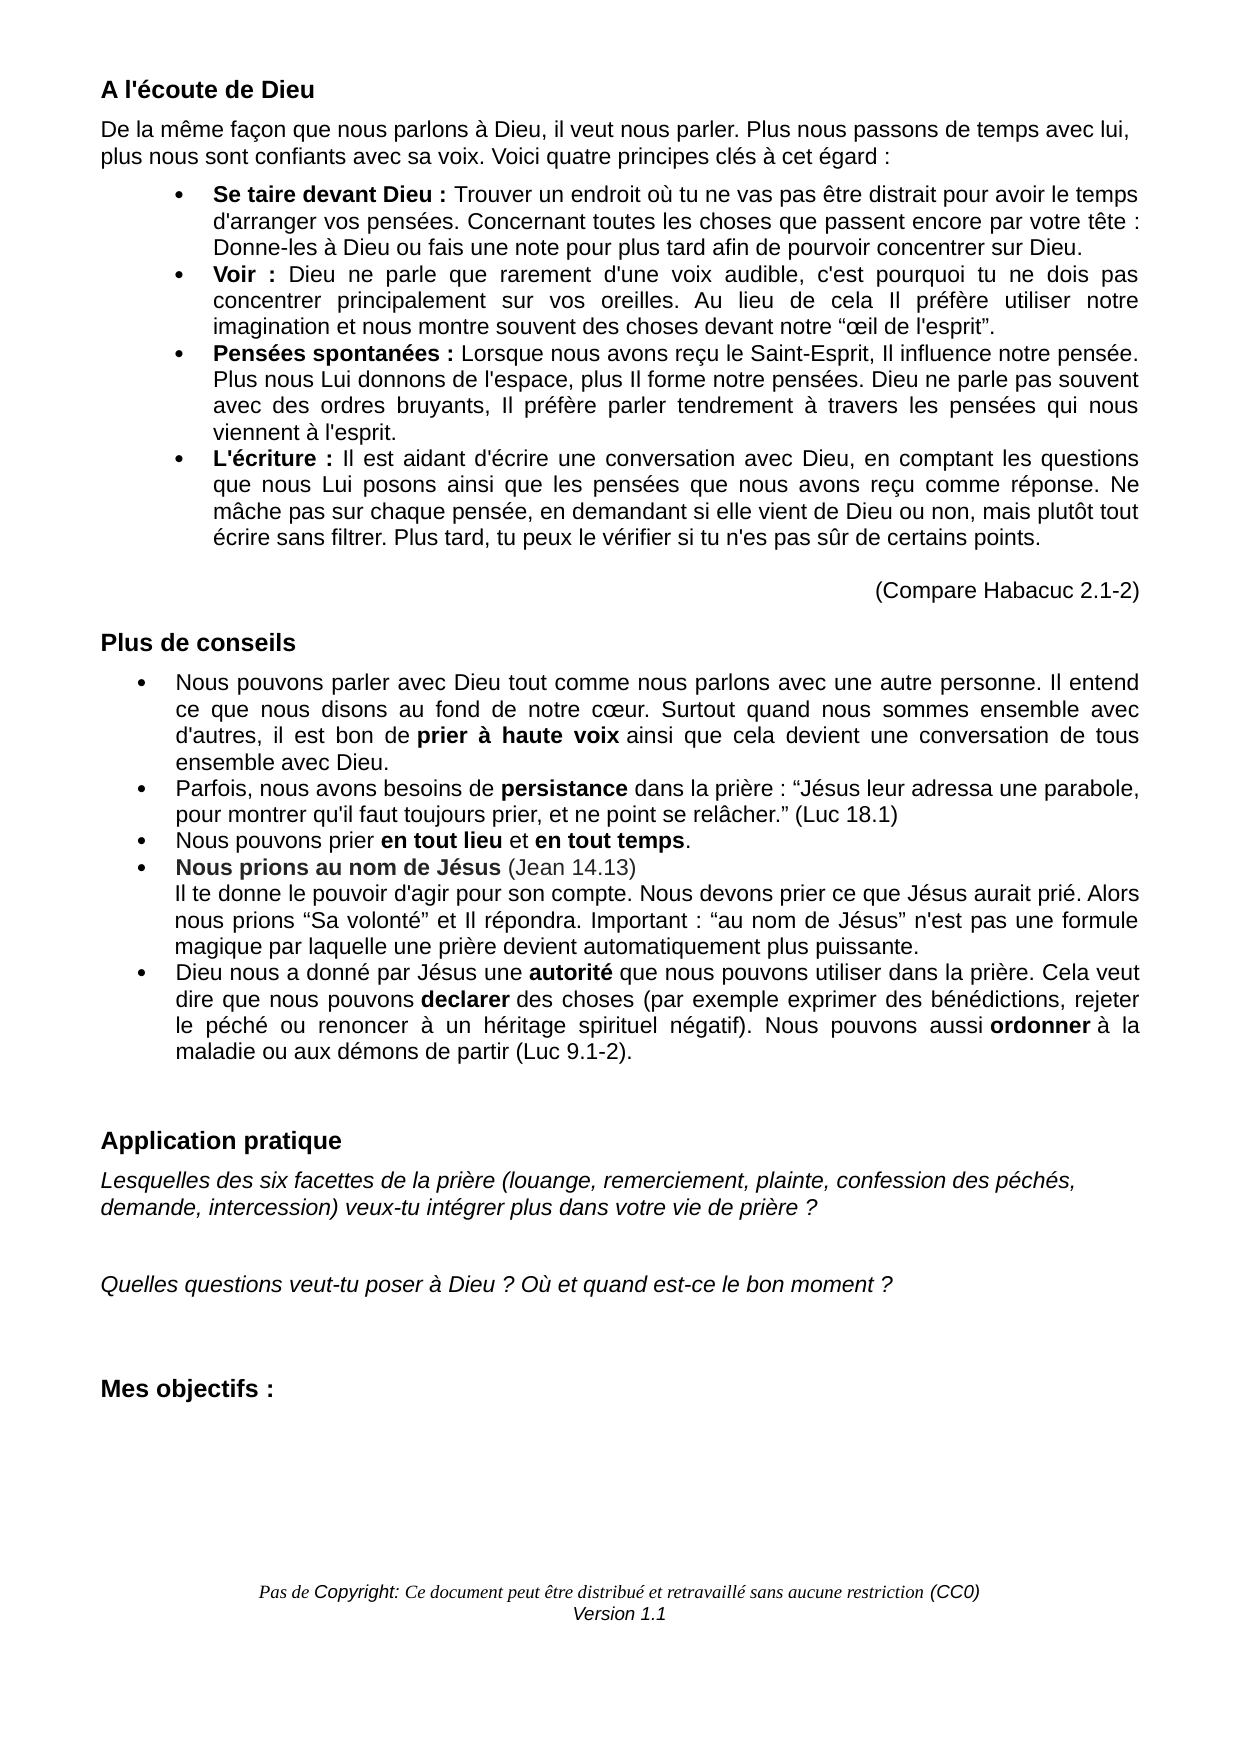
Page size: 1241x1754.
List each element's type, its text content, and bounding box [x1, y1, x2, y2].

subtitle Application pratique [100, 1126, 1140, 1155]
list L'écriture : Il est aidant d'écrire une conversation avec Dieu, en comptant les questions que nous Lui posons ainsi que les pensées que nous avons reçu comme réponse. Ne mâche pas sur chaque pensée, en demandant si elle vient de Dieu ou non, mais plutôt tout écrire sans filtrer. Plus tard, tu peux le vérifier si tu n'es pas sûr de certains points. [175, 445, 1140, 550]
list Nous pouvons parler avec Dieu tout comme nous parlons avec une autre personne. Il entend ce que nous disons au fond de notre cœur. Surtout quand nous sommes ensemble avec d'autres, il est bon de prier à haute voix ainsi que cela devient une conversation de tous ensemble avec Dieu. [138, 669, 1140, 775]
list Nous prions au nom de Jésus (Jean 14.13) [138, 854, 1140, 880]
list Parfois, nous avons besoins de persistance dans la prière : “Jésus leur adressa une parabole, pour montrer qu'il faut toujours prier, et ne point se relâcher.” (Luc 18.1) [138, 775, 1140, 827]
subtitle Mes objectifs : [100, 1374, 1140, 1403]
text Il te donne le pouvoir d'agir pour son compte. Nous devons prier ce que Jésus aurait prié. Alors nous prions “Sa volonté” et Il répondra. Important : “au nom de Jésus” n'est pas une formule magique par laquelle une prière devient automatiquement plus puissante. [174, 880, 1140, 959]
subtitle A l'écoute de Dieu [100, 75, 1140, 104]
text De la même façon que nous parlons à Dieu, il veut nous parler. Plus nous passons de temps avec lui, plus nous sont confiants avec sa voix. Voici quatre principes clés à cet égard : [100, 116, 1140, 169]
list Se taire devant Dieu : Trouver un endroit où tu ne vas pas être distrait pour avoir le temps d'arranger vos pensées. Concernant toutes les choses que passent encore par votre tête : Donne-les à Dieu ou fais une note pour plus tard afin de pourvoir concentrer sur Dieu. [175, 181, 1140, 261]
list Pensées spontanées : Lorsque nous avons reçu le Saint-Esprit, Il influence notre pensée. Plus nous Lui donnons de l'espace, plus Il forme notre pensées. Dieu ne parle pas souvent avec des ordres bruyants, Il préfère parler tendrement à travers les pensées qui nous viennent à l'esprit. [175, 339, 1140, 445]
text Quelles questions veut-tu poser à Dieu ? Où et quand est-ce le bon moment ? [100, 1271, 1140, 1298]
list Voir : Dieu ne parle que rarement d'une voix audible, c'est pourquoi tu ne dois pas concentrer principalement sur vos oreilles. Au lieu de cela Il préfère utiliser notre imagination et nous montre souvent des choses devant notre “œil de l'esprit”. [175, 261, 1140, 339]
subtitle Plus de conseils [100, 628, 1140, 657]
list Nous pouvons prier en tout lieu et en tout temps. [138, 827, 1140, 854]
text Lesquelles des six facettes de la prière (louange, remerciement, plainte, confession des péchés, demande, intercession) veux-tu intégrer plus dans votre vie de prière ? [100, 1167, 1140, 1220]
text (Compare Habacuc 2.1-2) [100, 577, 1140, 603]
list Dieu nous a donné par Jésus une autorité que nous pouvons utiliser dans la prière. Cela veut dire que nous pouvons declarer des choses (par exemple exprimer des bénédictions, rejeter le péché ou renoncer à un héritage spirituel négatif). Nous pouvons aussi ordonner à la maladie ou aux démons de partir (Luc 9.1-2). [138, 959, 1140, 1065]
